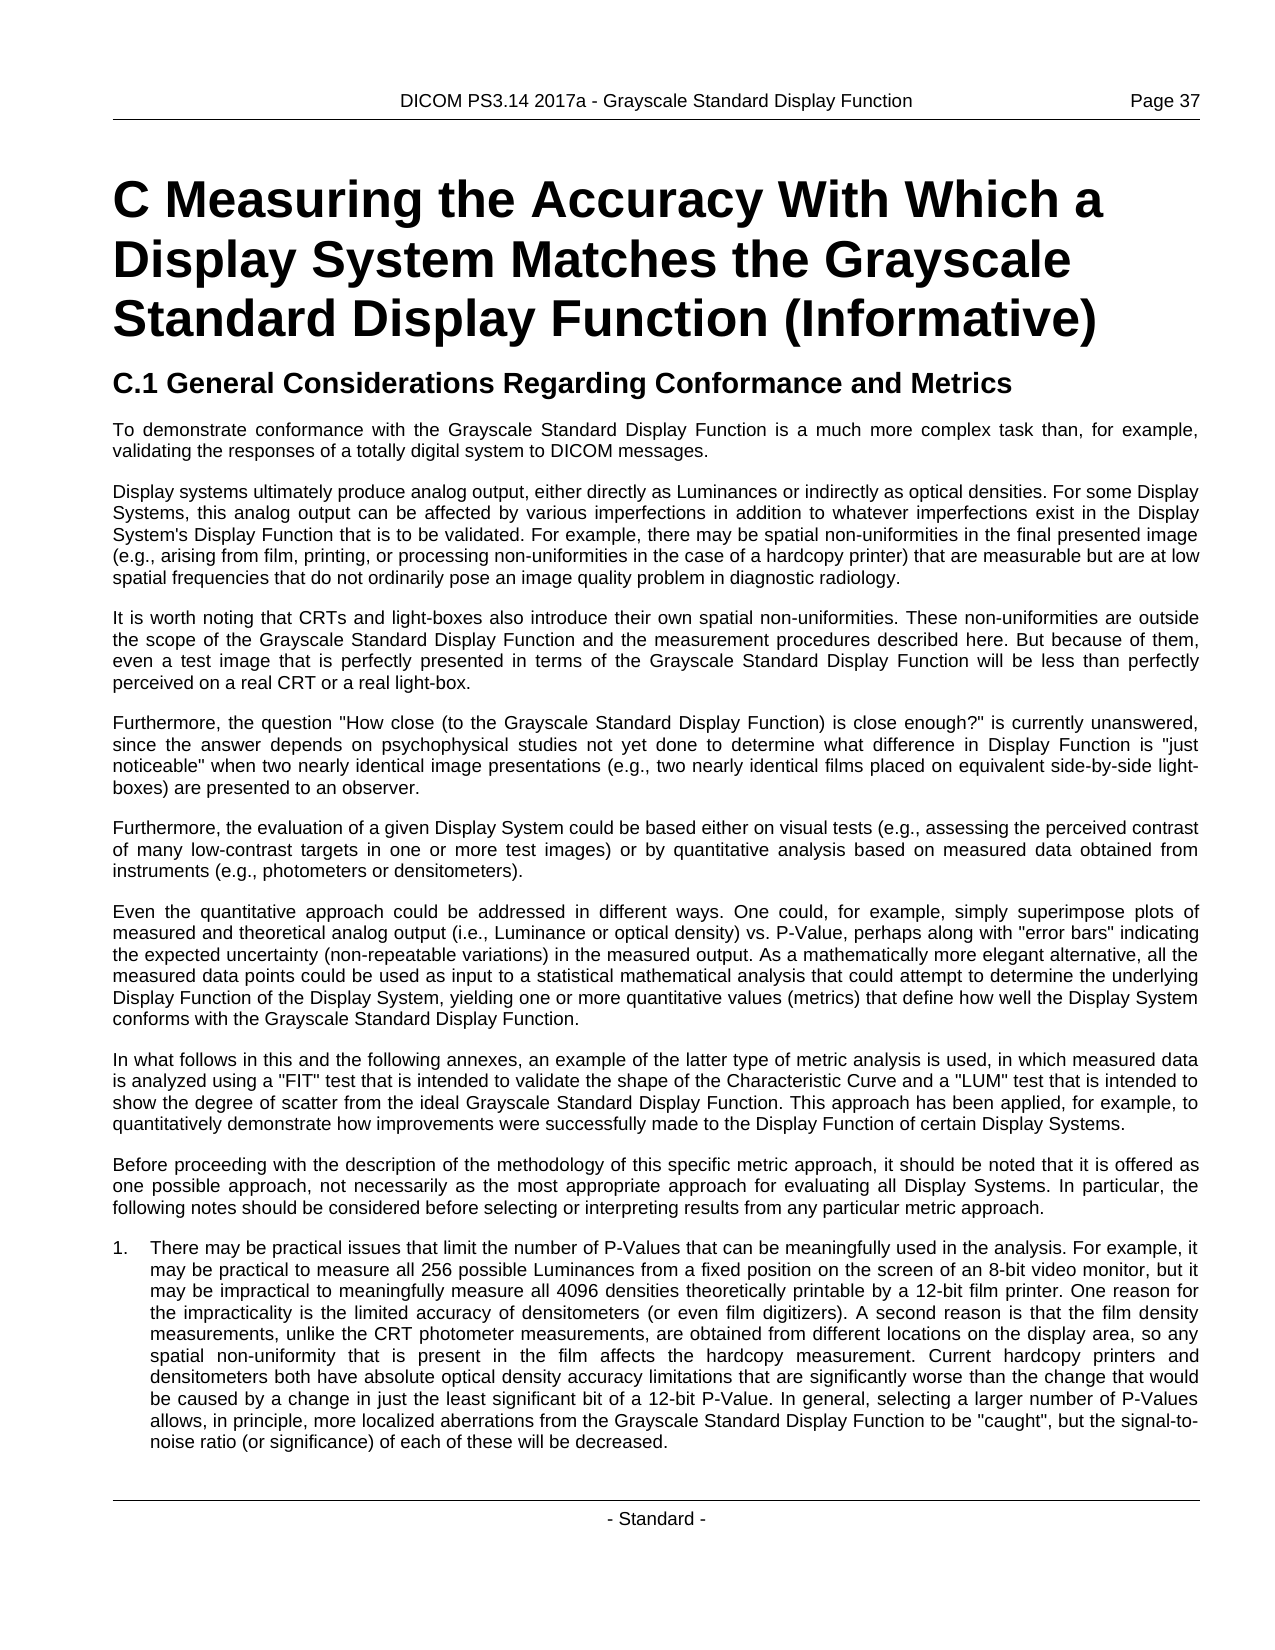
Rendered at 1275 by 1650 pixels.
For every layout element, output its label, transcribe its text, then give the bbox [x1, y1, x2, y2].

text Furthermore, the question "How close (to the Grayscale Standard Display Function) is close enough?" is currently unanswered, since the answer depends on psychophysical studies not yet done to determine what difference in Display Function is "just noticeable" when two nearly identical image presentations (e.g., two nearly identical films placed on equivalent side-by-side light-boxes) are presented to an observer. [112, 712, 1200, 798]
text C Measuring the Accuracy With Which a Display System Matches the Grayscale Standard Display Function (Informative) [112, 169, 1200, 347]
text In what follows in this and the following annexes, an example of the latter type of metric analysis is used, in which measured data is analyzed using a "FIT" test that is intended to validate the shape of the Characteristic Curve and a "LUM" test that is intended to show the degree of scatter from the ideal Grayscale Standard Display Function. This approach has been applied, for example, to quantitatively demonstrate how improvements were successfully made to the Display Function of certain Display Systems. [112, 1048, 1200, 1135]
list There may be practical issues that limit the number of P-Values that can be meaningfully used in the analysis. For example, it may be practical to measure all 256 possible Luminances from a fixed position on the screen of an 8-bit video monitor, but it may be impractical to meaningfully measure all 4096 densities theoretically printable by a 12-bit film printer. One reason for the impracticality is the limited accuracy of densitometers (or even film digitizers). A second reason is that the film density measurements, unlike the CRT photometer measurements, are obtained from different locations on the display area, so any spatial non-uniformity that is present in the film affects the hardcopy measurement. Current hardcopy printers and densitometers both have absolute optical density accuracy limitations that are significantly worse than the change that would be caused by a change in just the least significant bit of a 12-bit P-Value. In general, selecting a larger number of P-Values allows, in principle, more localized aberrations from the Grayscale Standard Display Function to be "caught", but the signal-to-noise ratio (or significance) of each of these will be decreased. [112, 1237, 1200, 1453]
text Before proceeding with the description of the methodology of this specific metric approach, it should be noted that it is offered as one possible approach, not necessarily as the most appropriate approach for evaluating all Display Systems. In particular, the following notes should be considered before selecting or interpreting results from any particular metric approach. [112, 1153, 1200, 1218]
text Furthermore, the evaluation of a given Display System could be based either on visual tests (e.g., assessing the perceived contrast of many low-contrast targets in one or more test images) or by quantitative analysis based on measured data obtained from instruments (e.g., photometers or densitometers). [112, 817, 1200, 882]
text Even the quantitative approach could be addressed in different ways. One could, for example, simply superimpose plots of measured and theoretical analog output (i.e., Luminance or optical density) vs. P-Value, perhaps along with "error bars" indicating the expected uncertainty (non-repeatable variations) in the measured output. As a mathematically more elegant alternative, all the measured data points could be used as input to a statistical mathematical analysis that could attempt to determine the underlying Display Function of the Display System, yielding one or more quantitative values (metrics) that define how well the Display System conforms with the Grayscale Standard Display Function. [112, 900, 1200, 1030]
text C.1 General Considerations Regarding Conformance and Metrics [112, 366, 1200, 400]
text It is worth noting that CRTs and light-boxes also introduce their own spatial non-uniformities. These non-uniformities are outside the scope of the Grayscale Standard Display Function and the measurement procedures described here. But because of them, even a test image that is perfectly presented in terms of the Grayscale Standard Display Function will be less than perfectly perceived on a real CRT or a real light-box. [112, 607, 1200, 693]
text Display systems ultimately produce analog output, either directly as Luminances or indirectly as optical densities. For some Display Systems, this analog output can be affected by various imperfections in addition to whatever imperfections exist in the Display System's Display Function that is to be validated. For example, there may be spatial non-uniformities in the final presented image (e.g., arising from film, printing, or processing non-uniformities in the case of a hardcopy printer) that are measurable but are at low spatial frequencies that do not ordinarily pose an image quality problem in diagnostic radiology. [112, 480, 1200, 588]
text To demonstrate conformance with the Grayscale Standard Display Function is a much more complex task than, for example, validating the responses of a totally digital system to DICOM messages. [112, 418, 1200, 462]
